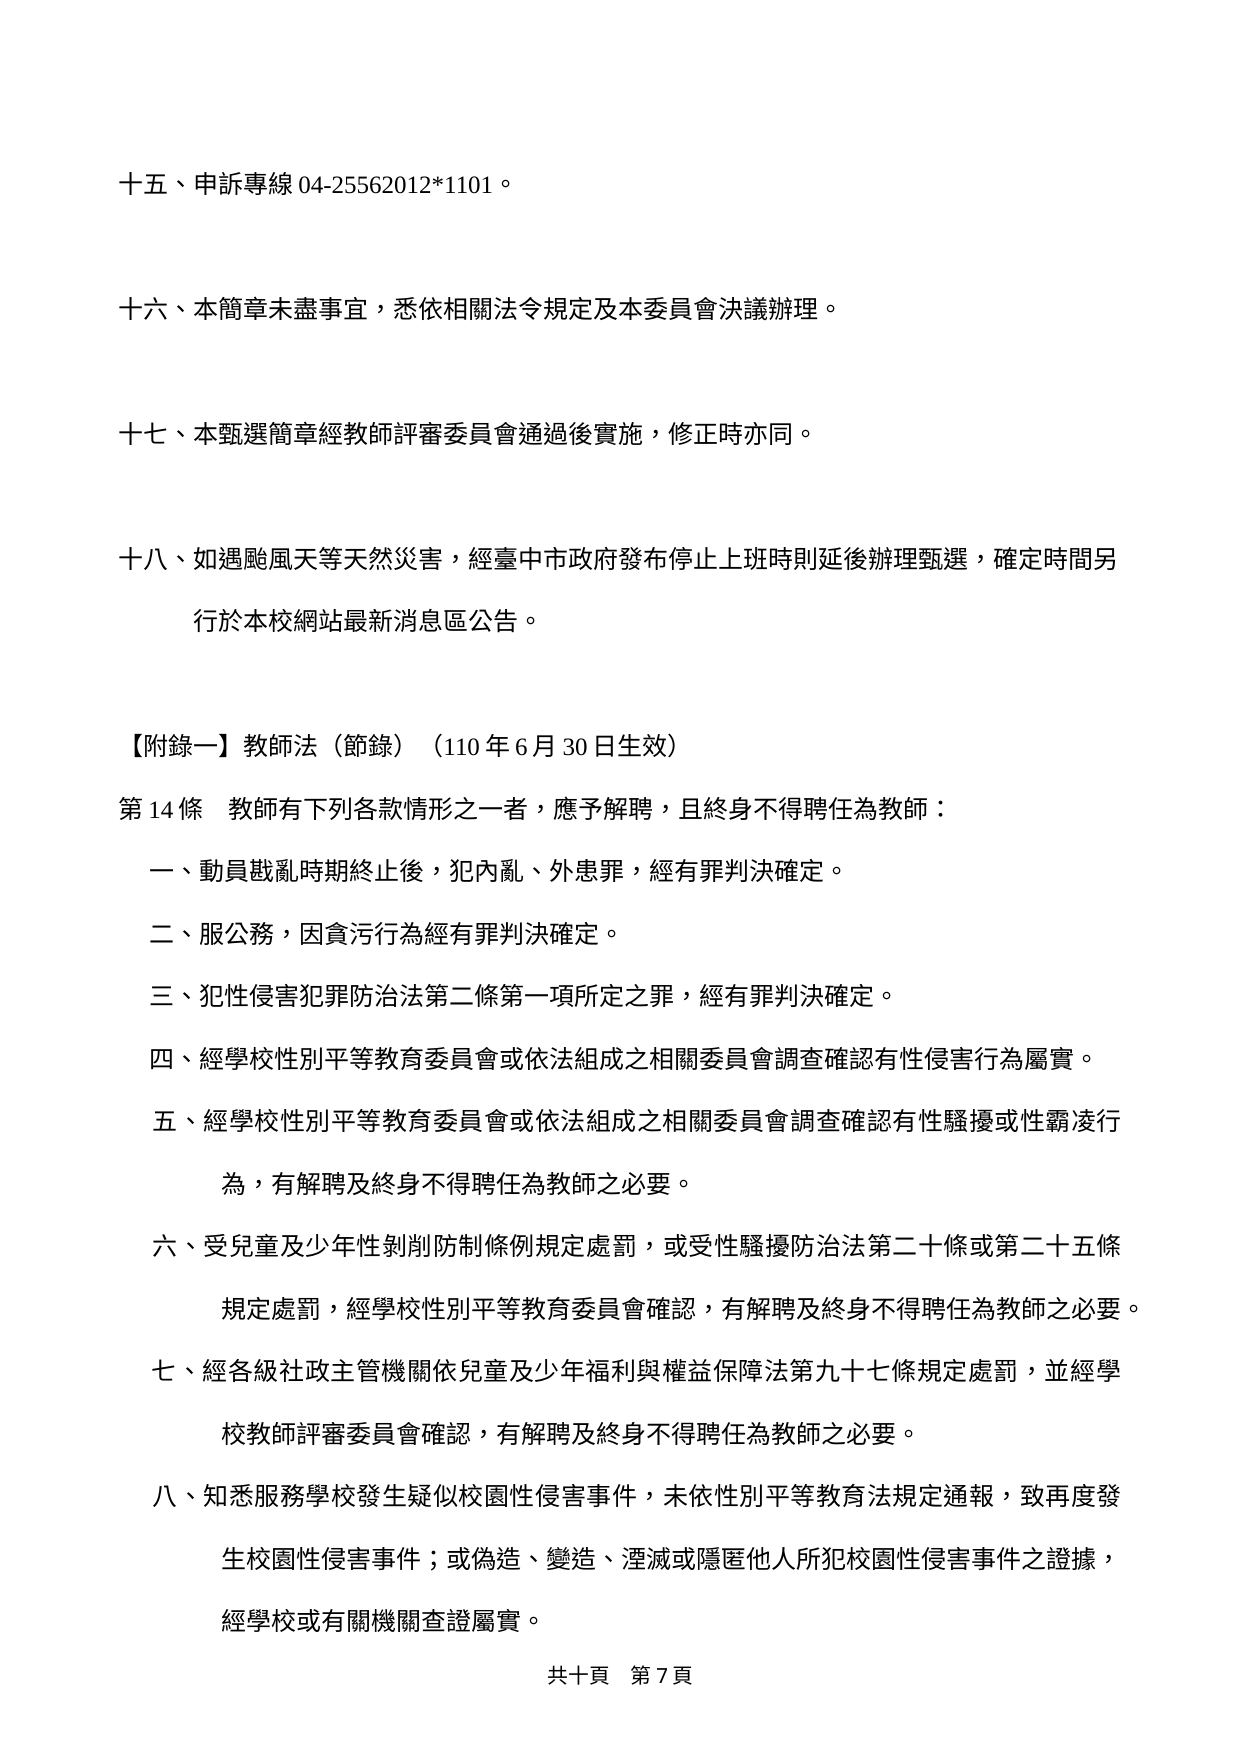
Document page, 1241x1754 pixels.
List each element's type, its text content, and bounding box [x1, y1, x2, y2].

text 七、經各級社政主管機關依兒童及少年福利與權益保障法第九十七條規定處罰，並經學校教師評審委員會確認，有解聘及終身不得聘任為教師之必要。 [117, 1328, 1122, 1453]
text 四、經學校性別平等教育委員會或依法組成之相關委員會調查確認有性侵害行為屬實。 [118, 1016, 1122, 1078]
text 【附錄一】教師法（節錄）（110年6月30日生效） [118, 703, 1122, 766]
text 十六、本簡章未盡事宜，悉依相關法令規定及本委員會決議辦理。 [118, 266, 1122, 328]
text 十七、本甄選簡章經教師評審委員會通過後實施，修正時亦同。 [118, 391, 1122, 453]
text 十五、申訴專線04-25562012*1101。 [118, 141, 1122, 203]
text 第14條 教師有下列各款情形之一者，應予解聘，且終身不得聘任為教師： [118, 766, 1122, 828]
text 五、經學校性別平等教育委員會或依法組成之相關委員會調查確認有性騷擾或性霸凌行為，有解聘及終身不得聘任為教師之必要。 [118, 1078, 1122, 1203]
text 十八、如遇颱風天等天然災害，經臺中市政府發布停止上班時則延後辦理甄選，確定時間另行於本校網站最新消息區公告。 [118, 516, 1122, 641]
text 一、動員戡亂時期終止後，犯內亂、外患罪，經有罪判決確定。 [118, 828, 1122, 891]
text 二、服公務，因貪污行為經有罪判決確定。 [118, 891, 1122, 953]
text 八、知悉服務學校發生疑似校園性侵害事件，未依性別平等教育法規定通報，致再度發生校園性侵害事件；或偽造、變造、湮滅或隱匿他人所犯校園性侵害事件之證據，經學校或有關機關查證屬實。 [118, 1453, 1122, 1641]
text 三、犯性侵害犯罪防治法第二條第一項所定之罪，經有罪判決確定。 [118, 953, 1122, 1016]
text 六、受兒童及少年性剝削防制條例規定處罰，或受性騷擾防治法第二十條或第二十五條規定處罰，經學校性別平等教育委員會確認，有解聘及終身不得聘任為教師之必要。 [118, 1203, 1122, 1328]
